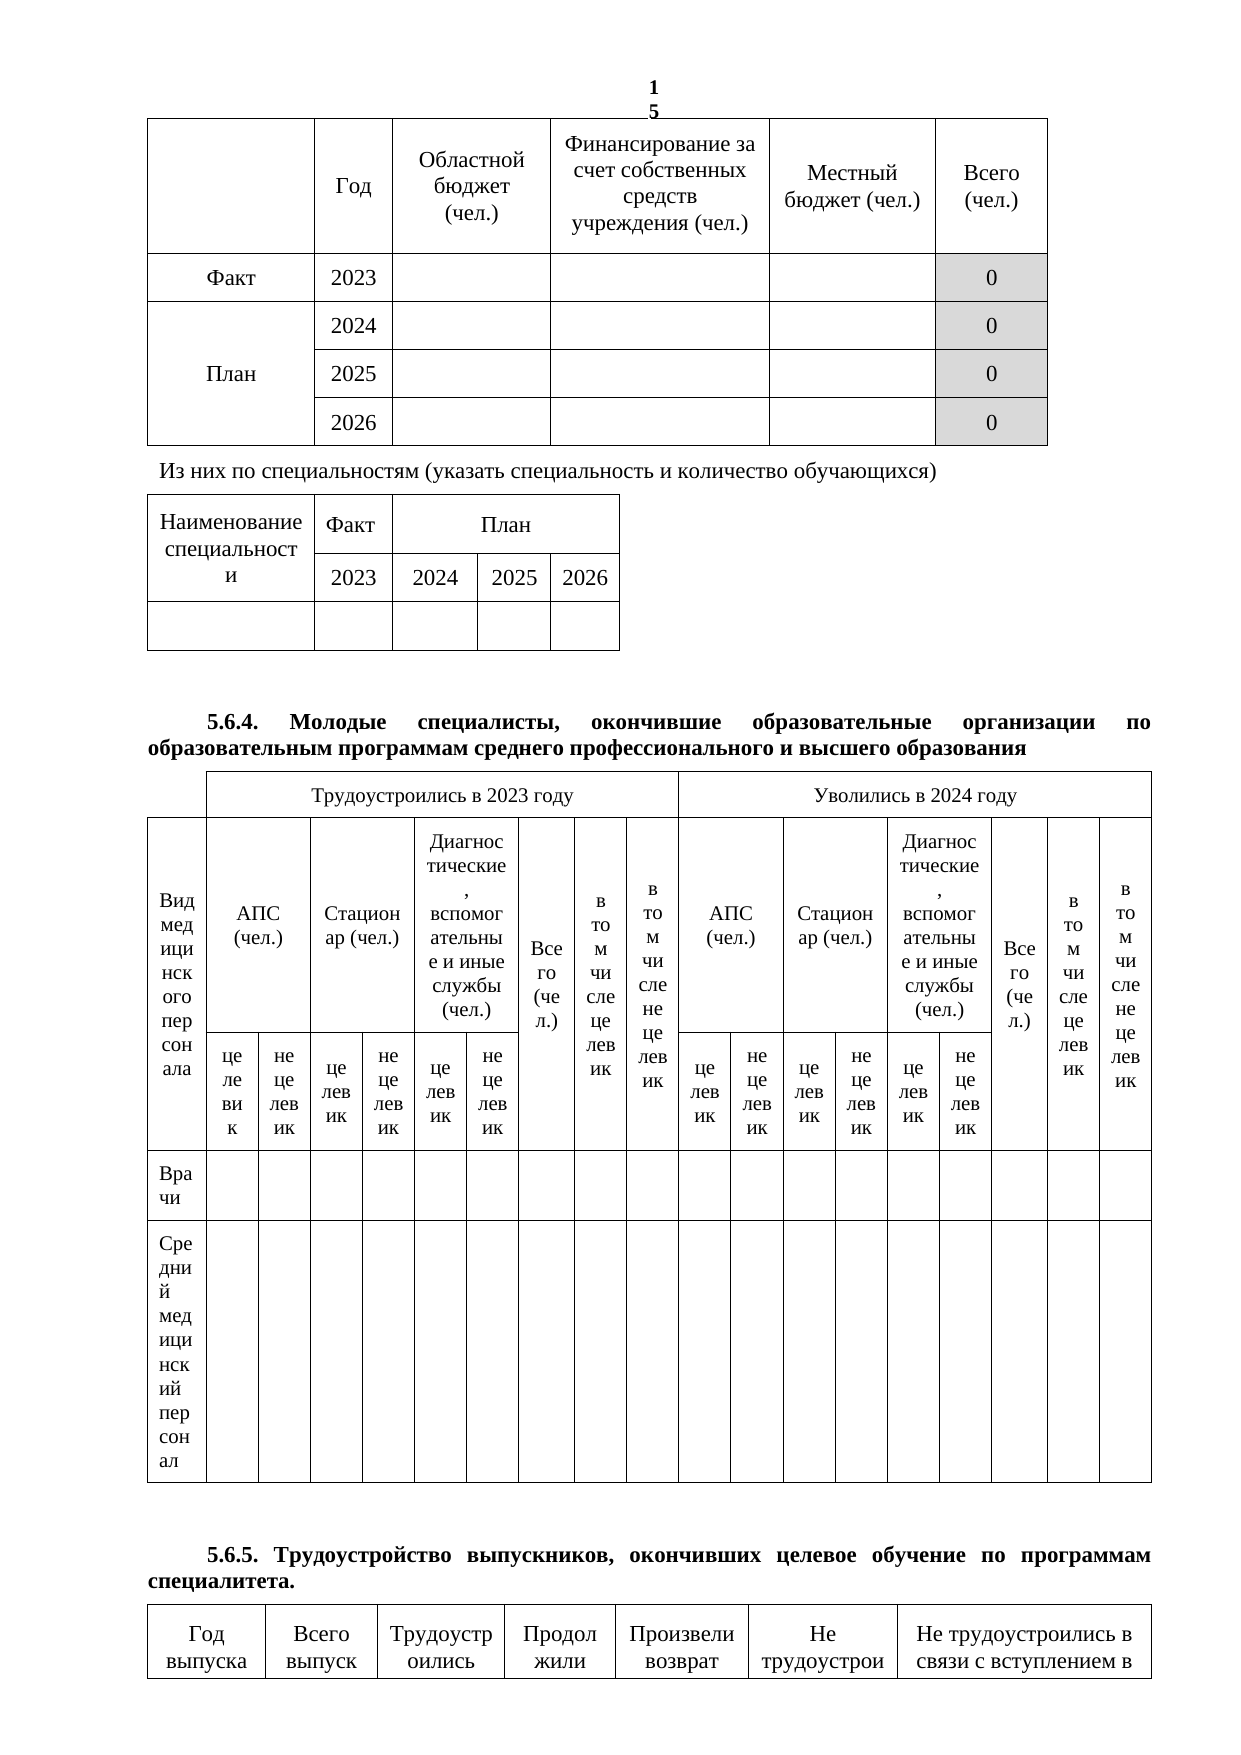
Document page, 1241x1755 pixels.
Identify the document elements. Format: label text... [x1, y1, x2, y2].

table_header Год выпуска [148, 1605, 265, 1678]
table_header Трудоустроились [378, 1605, 504, 1678]
table_cell [836, 553, 935, 601]
table_cell [478, 602, 550, 649]
table_cell [784, 1221, 835, 1482]
table_cell [551, 254, 769, 301]
table_cell [620, 601, 698, 649]
table_cell Вид медицинского персонала [148, 818, 206, 1150]
table_header Не трудоустрои [749, 1605, 897, 1678]
table_cell [698, 494, 769, 553]
table_cell Из них по специальностям (указать специальность и количество обучающихся) [148, 446, 1048, 494]
table_cell 2024 [315, 302, 392, 349]
table_cell [207, 1221, 258, 1482]
table_header Трудоустроились в 2023 году [207, 772, 678, 817]
table_cell [467, 1151, 518, 1220]
table_cell Стационар (чел.) [311, 818, 414, 1032]
table_cell [519, 1221, 574, 1482]
table_cell [393, 302, 550, 349]
table_cell [315, 602, 392, 649]
table_cell [836, 1221, 887, 1482]
table_cell [679, 1221, 730, 1482]
table_cell [1048, 1151, 1099, 1220]
table_cell целевик [888, 1033, 939, 1150]
table_cell [679, 1151, 730, 1220]
table_header Не трудоустроились в связи с вступлением в [898, 1605, 1151, 1678]
table_cell не целевик [467, 1033, 518, 1150]
text 5.6.4. Молодые специалисты, окончившие образовательные организации по образовательным программам среднего профессионального и высшего образования [148, 708, 1152, 761]
table_header Произвели возврат [616, 1605, 748, 1678]
table_header [148, 119, 314, 252]
table_cell 0 [936, 302, 1047, 349]
table_cell План [393, 495, 619, 553]
table_cell [393, 254, 550, 301]
table_cell [698, 601, 769, 649]
table_cell [467, 1221, 518, 1482]
table_cell [731, 1151, 783, 1220]
table_cell не целевик [259, 1033, 310, 1150]
table_cell целевик [415, 1033, 466, 1150]
table_cell Средний медицинский персонал [148, 1221, 206, 1482]
table_cell План [148, 302, 314, 445]
table_cell [393, 398, 550, 445]
table_cell [259, 1151, 310, 1220]
table_cell Факт [148, 254, 314, 301]
table_cell [836, 601, 935, 649]
table_cell [551, 350, 769, 397]
table_cell АПС (чел.) [679, 818, 783, 1032]
table_cell в том числе не целевик [627, 818, 678, 1150]
table_cell [415, 1221, 466, 1482]
table_cell [769, 601, 836, 649]
text 5.6.5. Трудоустройство выпускников, окончивших целевое обучение по программам специалитета. [148, 1541, 1152, 1593]
table_cell [393, 350, 550, 397]
table_cell [363, 1221, 414, 1482]
table_cell в том числе целевик [1048, 818, 1099, 1150]
table_cell целевик [207, 1033, 258, 1150]
table_cell [1100, 1151, 1151, 1220]
table_cell [769, 494, 836, 553]
table_cell [769, 553, 836, 601]
table_cell Наименование специальности [148, 495, 314, 601]
table_cell [888, 1221, 939, 1482]
table_header Продолжили [505, 1605, 615, 1678]
table_cell [935, 553, 1048, 601]
table_cell [393, 602, 477, 649]
table_cell 2026 [315, 398, 392, 445]
table_cell [551, 602, 619, 649]
table_cell [935, 601, 1048, 649]
table_header Год [315, 119, 392, 252]
table_cell [363, 1151, 414, 1220]
table_cell Стационар (чел.) [784, 818, 887, 1032]
table_header Местный бюджет (чел.) [770, 119, 935, 252]
table_cell не целевик [836, 1033, 887, 1150]
table_header Всего (чел.) [936, 119, 1047, 252]
table_cell [1100, 1221, 1151, 1482]
table_cell [551, 398, 769, 445]
table_cell 2024 [393, 554, 477, 601]
table_cell 0 [936, 254, 1047, 301]
table_cell [731, 1221, 783, 1482]
table_cell [207, 1151, 258, 1220]
table_cell в том числе не целевик [1100, 818, 1151, 1150]
table_cell [940, 1151, 991, 1220]
table_cell [836, 1151, 887, 1220]
table_cell 0 [936, 350, 1047, 397]
table_cell [620, 553, 698, 601]
table_cell [519, 1151, 574, 1220]
table_cell [770, 302, 935, 349]
table_cell [770, 398, 935, 445]
table_cell в том числе целевик [575, 818, 626, 1150]
table_cell 2026 [551, 554, 619, 601]
table_cell 2023 [315, 254, 392, 301]
table_cell [784, 1151, 835, 1220]
table_cell не целевик [363, 1033, 414, 1150]
table_cell [992, 1151, 1047, 1220]
table_cell [148, 602, 314, 649]
table_cell Всего (чел.) [519, 818, 574, 1150]
table_header Всего выпуск [266, 1605, 377, 1678]
table_cell [311, 1151, 362, 1220]
table_cell [311, 1221, 362, 1482]
table_cell [575, 1221, 626, 1482]
table_cell [770, 350, 935, 397]
table_cell [259, 1221, 310, 1482]
table_header Областной бюджет (чел.) [393, 119, 550, 252]
table_cell 0 [936, 398, 1047, 445]
table_cell целевик [784, 1033, 835, 1150]
table_cell [415, 1151, 466, 1220]
table_cell 2025 [478, 554, 550, 601]
table_cell Факт [315, 495, 392, 553]
table_cell [836, 494, 935, 553]
table_header [148, 771, 206, 817]
table_cell [551, 302, 769, 349]
table_cell Врачи [148, 1151, 206, 1220]
table_cell [940, 1221, 991, 1482]
table_cell [935, 494, 1048, 553]
table_cell [627, 1221, 678, 1482]
table_cell не целевик [731, 1033, 783, 1150]
table_cell [1048, 1221, 1099, 1482]
table_cell [627, 1151, 678, 1220]
table_cell [888, 1151, 939, 1220]
table_cell Всего (чел.) [992, 818, 1047, 1150]
table_cell 2023 [315, 554, 392, 601]
table_cell не целевик [940, 1033, 991, 1150]
table_cell Диагностические, вспомогательные и иные службы (чел.) [888, 818, 991, 1032]
table_cell целевик [679, 1033, 730, 1150]
table_cell [620, 494, 698, 553]
table_cell [992, 1221, 1047, 1482]
table_cell [575, 1151, 626, 1220]
table_cell Диагностические, вспомогательные и иные службы (чел.) [415, 818, 518, 1032]
table_header Финансирование за счет собственных средств учреждения (чел.) [551, 119, 769, 252]
table_cell [770, 254, 935, 301]
table_cell 2025 [315, 350, 392, 397]
table_header Уволились в 2024 году [679, 772, 1151, 817]
table_cell АПС (чел.) [207, 818, 310, 1032]
table_cell [698, 553, 769, 601]
table_cell целевик [311, 1033, 362, 1150]
